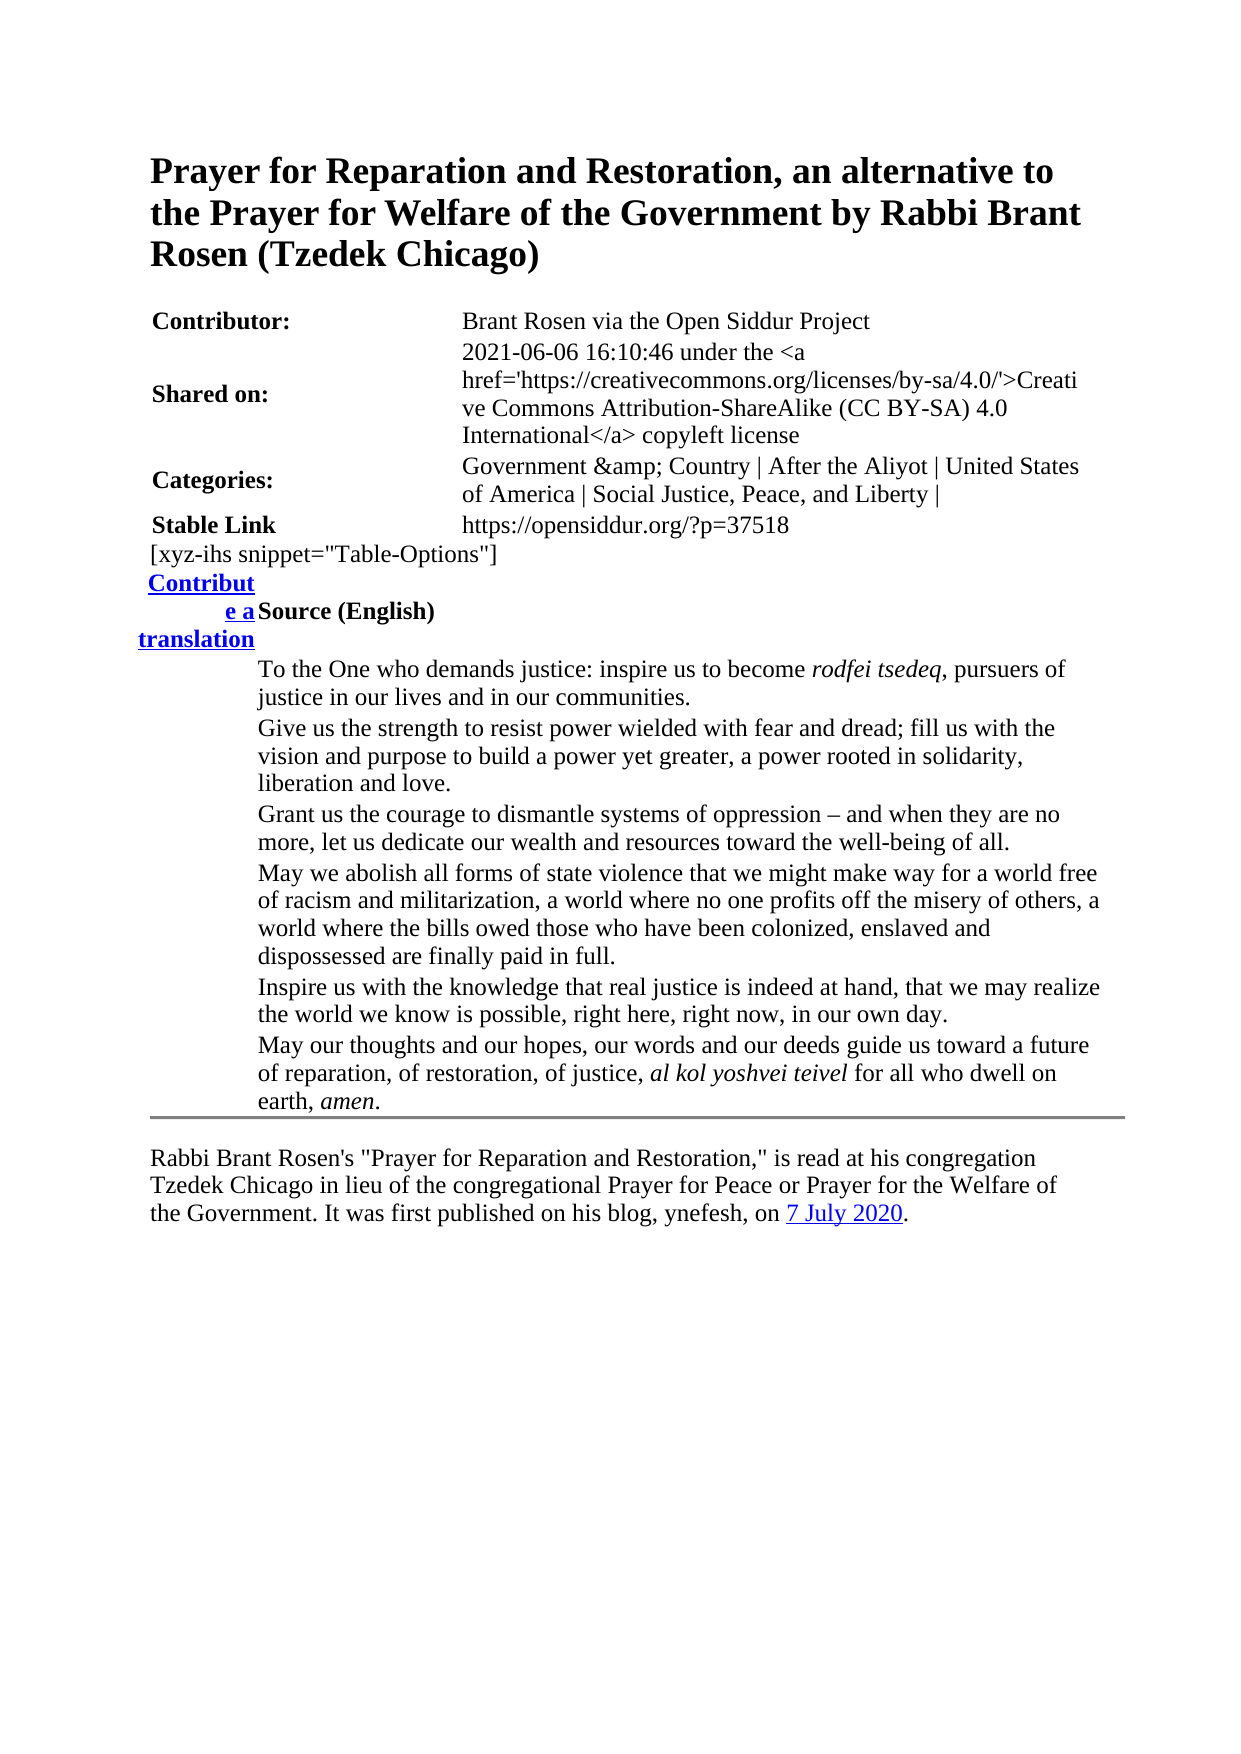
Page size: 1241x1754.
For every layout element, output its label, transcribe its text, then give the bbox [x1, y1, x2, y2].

table_cell [135, 654, 256, 712]
text [xyz-ihs snippet="Table-Options"] [150, 540, 1090, 568]
table_cell 2021-06-06 16:10:46 under the <a href='https://creativecommons.org/licenses/by-sa/4.0/'>Creative Commons Attribution-ShareAlike (CC BY-SA) 4.0 International</a> copyleft license [460, 337, 1090, 451]
table_header Contributor: [150, 306, 460, 337]
table_cell [135, 1030, 256, 1116]
table_header Contribute a translation [135, 568, 256, 654]
table_cell Shared on: [150, 337, 460, 451]
table_header Source (English) [256, 568, 1105, 654]
table_cell May we abolish all forms of state violence that we might make way for a world free of racism and militarization, a world where no one profits off the misery of others, a world where the bills owed those who have been colonized, enslaved and dispossessed are finally paid in full. [256, 857, 1105, 971]
table_cell Grant us the courage to dismantle systems of oppression – and when they are no more, let us dedicate our wealth and resources toward the well-being of all. [256, 799, 1105, 857]
table_cell Stable Link [150, 509, 460, 540]
subtitle Prayer for Reparation and Restoration, an alternative to the Prayer for Welfare of the Government by Rabbi Brant Rosen (Tzedek Chicago) [150, 150, 1090, 275]
table_cell [135, 971, 256, 1030]
table_cell Inspire us with the knowledge that real justice is indeed at hand, that we may realize the world we know is possible, right here, right now, in our own day. [256, 971, 1105, 1030]
table_header Brant Rosen via the Open Siddur Project [460, 306, 1090, 337]
table_cell May our thoughts and our hopes, our words and our deeds guide us toward a future of reparation, of restoration, of justice, al kol yoshvei teivel for all who dwell on earth, amen. [256, 1030, 1105, 1116]
table_cell To the One who demands justice: inspire us to become rodfei tsedeq, pursuers of justice in our lives and in our communities. [256, 654, 1105, 712]
text Rabbi Brant Rosen's "Prayer for Reparation and Restoration," is read at his congregation Tzedek Chicago in lieu of the congregational Prayer for Peace or Prayer for the Welfare of the Government. It was first published on his blog, ynefesh, on 7 July 2020. [150, 1144, 1090, 1227]
table_cell Government &amp; Country | After the Aliyot | United States of America | Social Justice, Peace, and Liberty | [460, 451, 1090, 509]
table_cell [135, 857, 256, 971]
table_cell https://opensiddur.org/?p=37518 [460, 509, 1090, 540]
table_cell Categories: [150, 451, 460, 509]
table_cell [135, 713, 256, 799]
table_cell [135, 799, 256, 857]
table_cell Give us the strength to resist power wielded with fear and dread; fill us with the vision and purpose to build a power yet greater, a power rooted in solidarity, liberation and love. [256, 713, 1105, 799]
